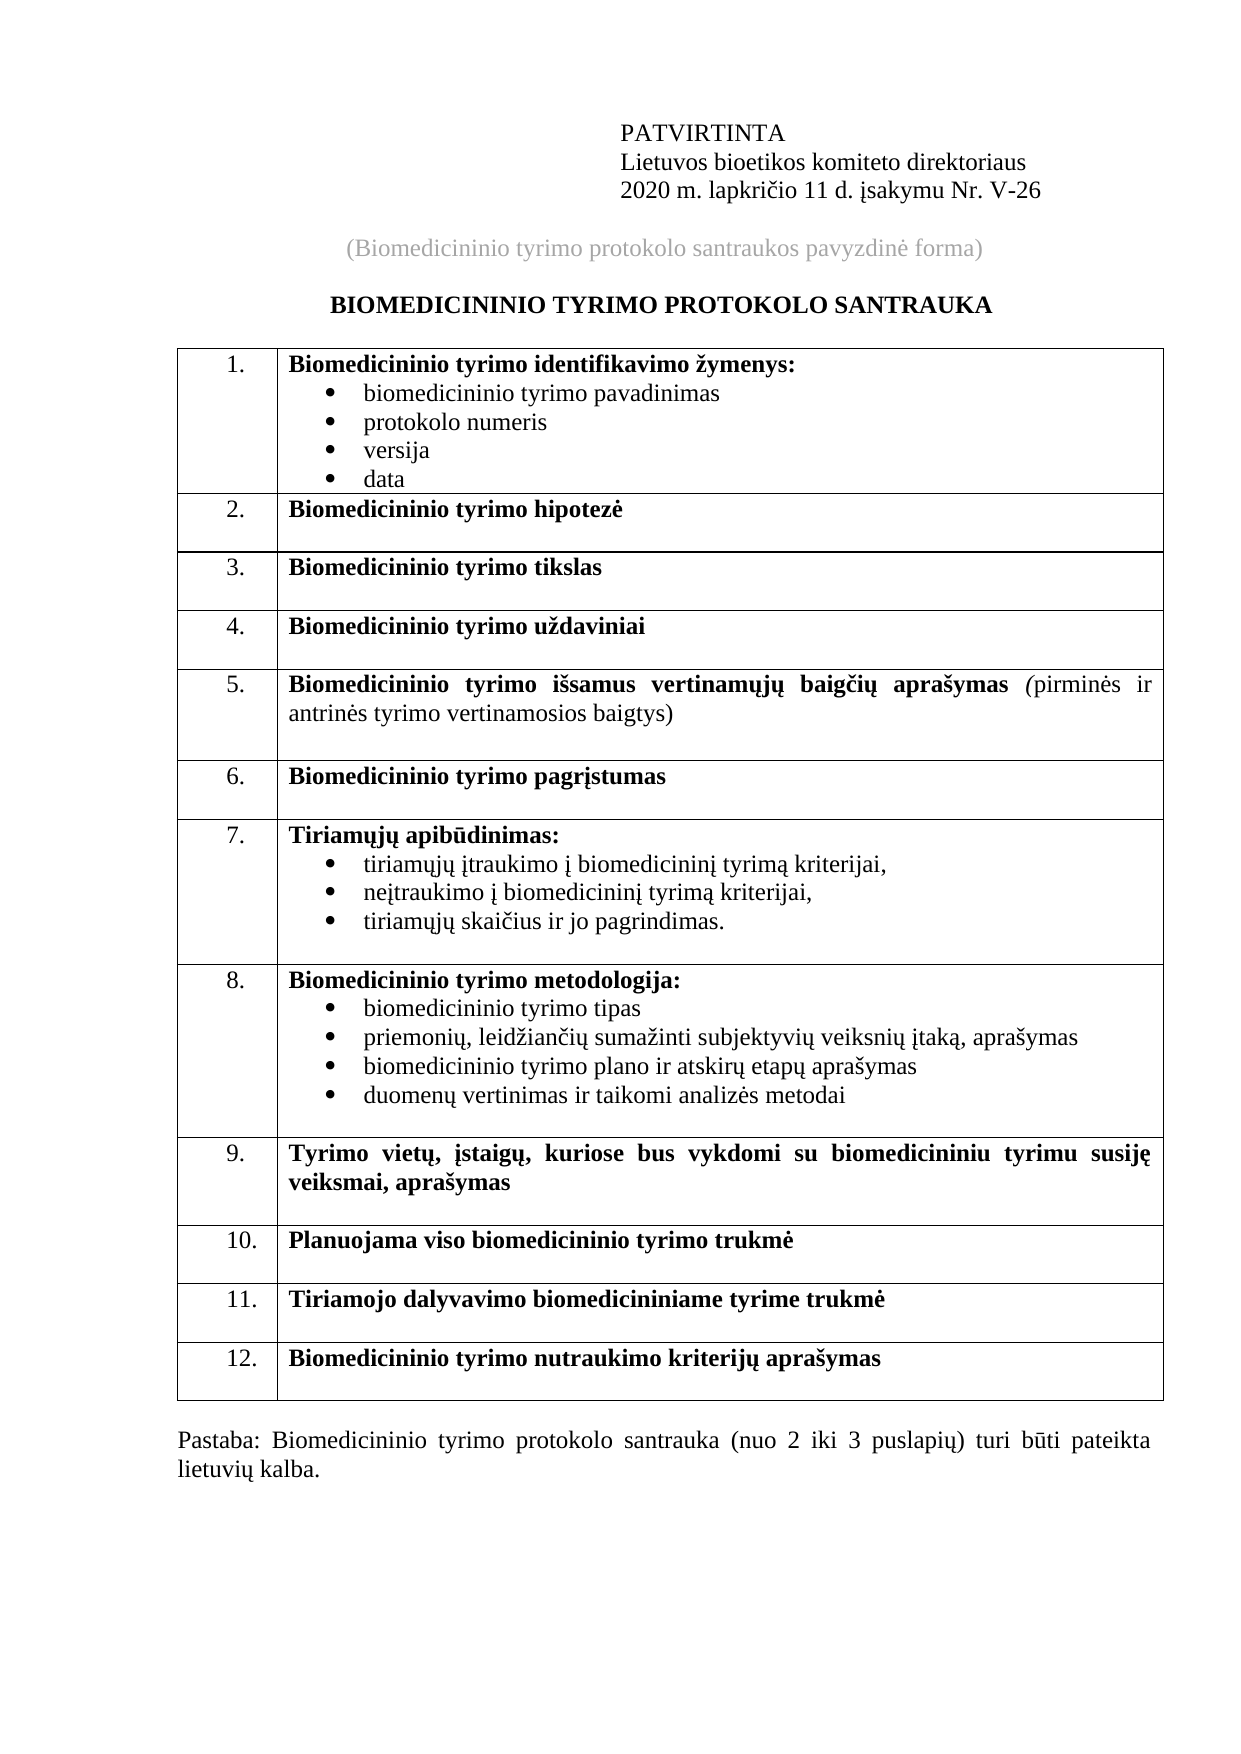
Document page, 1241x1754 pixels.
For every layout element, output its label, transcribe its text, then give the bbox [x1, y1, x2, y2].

table_cell 9. [178, 1138, 277, 1224]
table_header Biomedicininio tyrimo identifikavimo žymenys:  biomedicininio tyrimo pavadinimas  protokolo numeris  versija  data [278, 349, 1163, 493]
text Pastaba: Biomedicininio tyrimo protokolo santrauka (nuo 2 iki 3 puslapių) turi būti pateikta lietuvių kalba. [177, 1425, 1152, 1483]
table_cell Tiriamojo dalyvavimo biomedicininiame tyrime trukmė [278, 1284, 1163, 1342]
table_cell Tyrimo vietų, įstaigų, kuriose bus vykdomi su biomedicininiu tyrimu susiję veiksmai, aprašymas [278, 1138, 1163, 1224]
table_cell 2. [178, 494, 277, 551]
table_header 1. [178, 349, 277, 493]
table_cell Tiriamųjų apibūdinimas:  tiriamųjų įtraukimo į biomedicininį tyrimą kriterijai,  neįtraukimo į biomedicininį tyrimą kriterijai,  tiriamųjų skaičius ir jo pagrindimas. [278, 820, 1163, 964]
table_cell 6. [178, 761, 277, 819]
text BIOMEDICININIO TYRIMO PROTOKOLO SANTRAUKA [177, 291, 1152, 319]
table_cell Biomedicininio tyrimo tikslas [278, 553, 1163, 610]
table_cell Biomedicininio tyrimo metodologija:  biomedicininio tyrimo tipas  priemonių, leidžiančių sumažinti subjektyvių veiksnių įtaką, aprašymas  biomedicininio tyrimo plano ir atskirų etapų aprašymas  duomenų vertinimas ir taikomi analizės metodai [278, 965, 1163, 1137]
table_cell 8. [178, 965, 277, 1137]
table_cell Biomedicininio tyrimo nutraukimo kriterijų aprašymas [278, 1343, 1163, 1400]
table_cell Biomedicininio tyrimo pagrįstumas [278, 761, 1163, 819]
table_cell 4. [178, 611, 277, 668]
text Lietuvos bioetikos komiteto direktoriaus [177, 147, 1152, 176]
table_cell Planuojama viso biomedicininio tyrimo trukmė [278, 1226, 1163, 1283]
table_cell 12. [178, 1343, 277, 1400]
table_cell 11. [178, 1284, 277, 1342]
text (Biomedicininio tyrimo protokolo santraukos pavyzdinė forma) [177, 233, 1152, 262]
table_cell Biomedicininio tyrimo hipotezė [278, 494, 1163, 551]
table_cell 3. [178, 553, 277, 610]
table_cell 5. [178, 670, 277, 760]
table_cell Biomedicininio tyrimo uždaviniai [278, 611, 1163, 668]
text PATVIRTINTA [177, 118, 1152, 147]
table_cell 10. [178, 1226, 277, 1283]
table_cell Biomedicininio tyrimo išsamus vertinamųjų baigčių aprašymas (pirminės ir antrinės tyrimo vertinamosios baigtys) [278, 670, 1163, 760]
text 2020 m. lapkričio 11 d. įsakymu Nr. V-26 [177, 176, 1152, 204]
table_cell 7. [178, 820, 277, 964]
